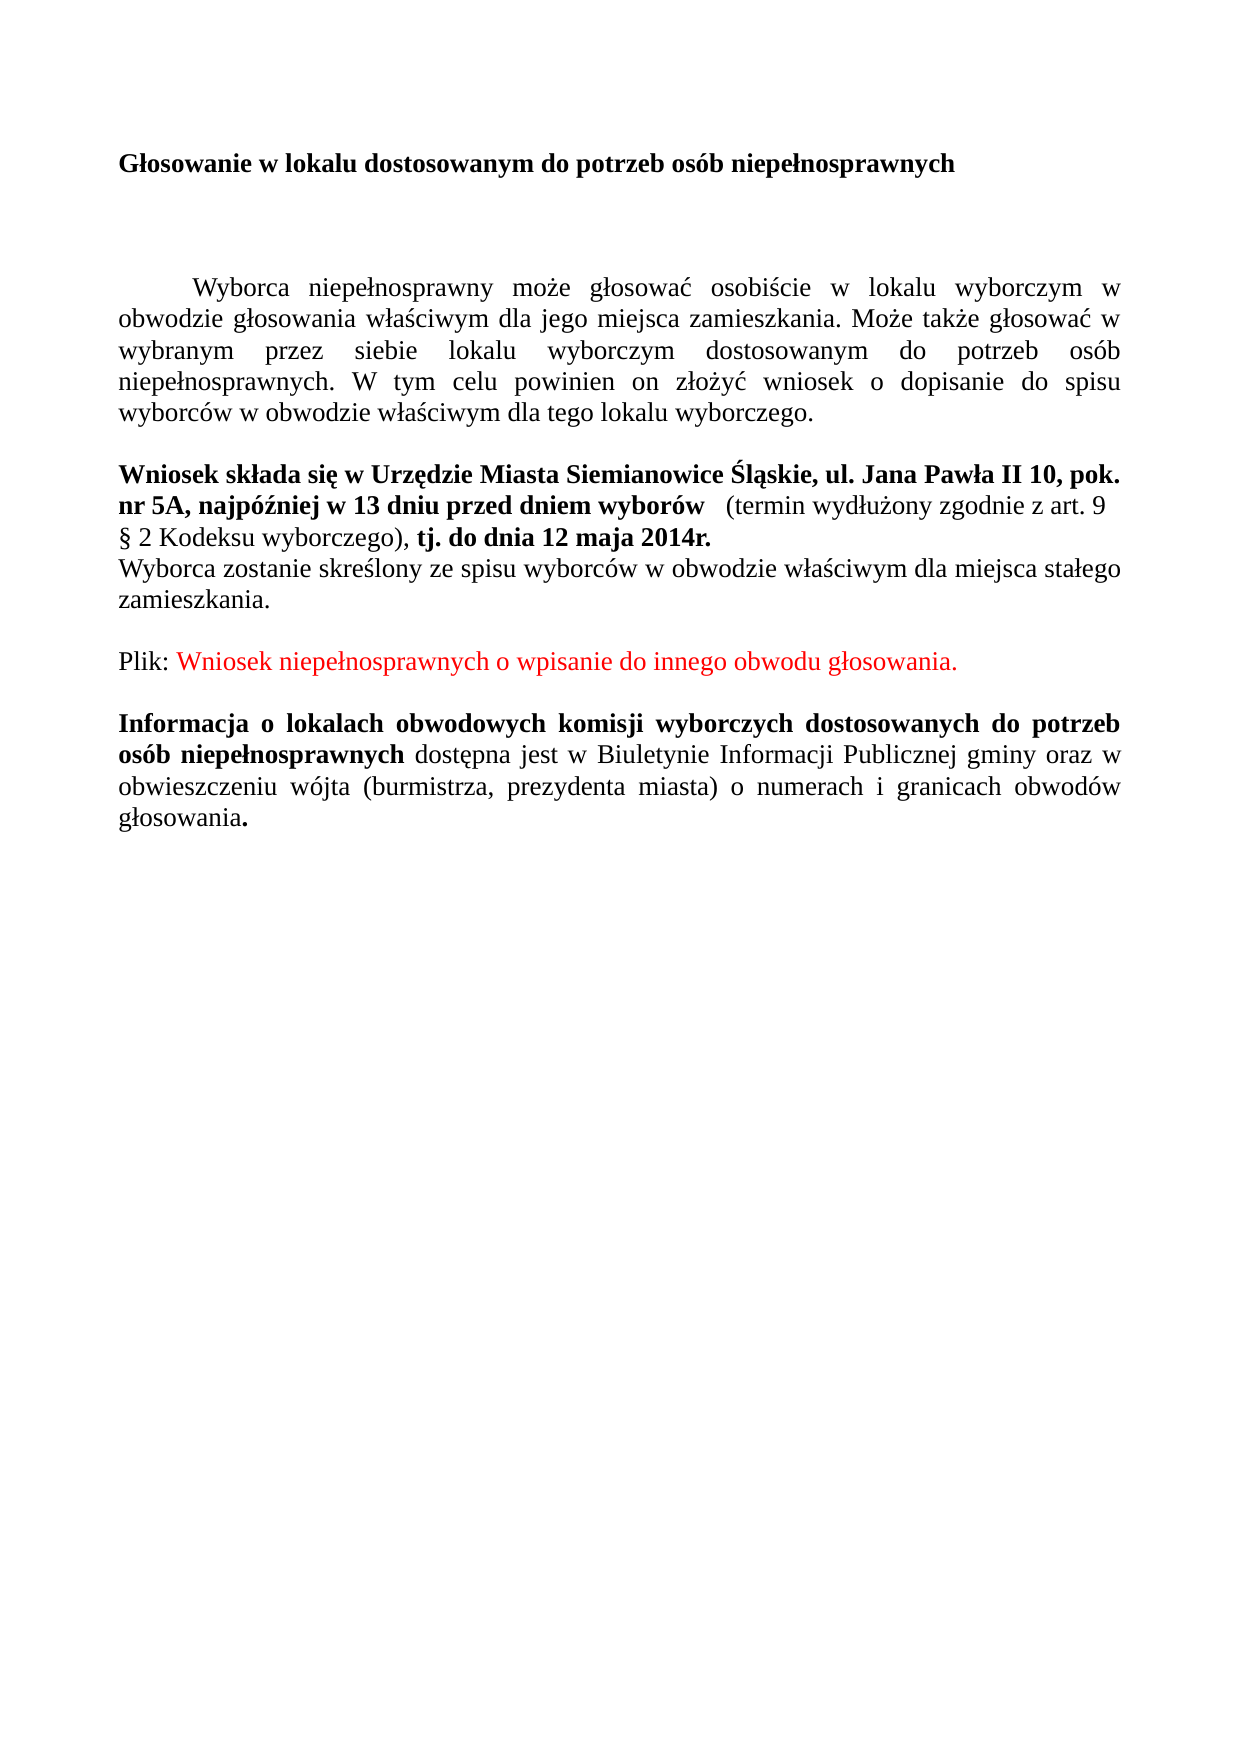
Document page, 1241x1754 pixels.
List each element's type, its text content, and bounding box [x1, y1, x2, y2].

text Wniosek składa się w Urzędzie Miasta Siemianowice Śląskie, ul. Jana Pawła II 10, pok. nr 5A, najpóźniej w 13 dniu przed dniem wyborów (termin wydłużony zgodnie z art. 9 [118, 458, 1122, 521]
text Plik: Wniosek niepełnosprawnych o wpisanie do innego obwodu głosowania. [118, 645, 1122, 676]
text Wyborca zostanie skreślony ze spisu wyborców w obwodzie właściwym dla miejsca stałego zamieszkania. [118, 552, 1122, 614]
text Informacja o lokalach obwodowych komisji wyborczych dostosowanych do potrzeb osób niepełnosprawnych dostępna jest w Biuletynie Informacji Publicznej gminy oraz w obwieszczeniu wójta (burmistrza, prezydenta miasta) o numerach i granicach obwodów głosowania. [118, 707, 1122, 832]
text § 2 Kodeksu wyborczego), tj. do dnia 12 maja 2014r. [118, 521, 1122, 552]
text Głosowanie w lokalu dostosowanym do potrzeb osób niepełnosprawnych [118, 147, 1122, 178]
text Wyborca niepełnosprawny może głosować osobiście w lokalu wyborczym w obwodzie głosowania właściwym dla jego miejsca zamieszkania. Może także głosować w wybranym przez siebie lokalu wyborczym dostosowanym do potrzeb osób niepełnosprawnych. W tym celu powinien on złożyć wniosek o dopisanie do spisu wyborców w obwodzie właściwym dla tego lokalu wyborczego. [118, 271, 1122, 427]
